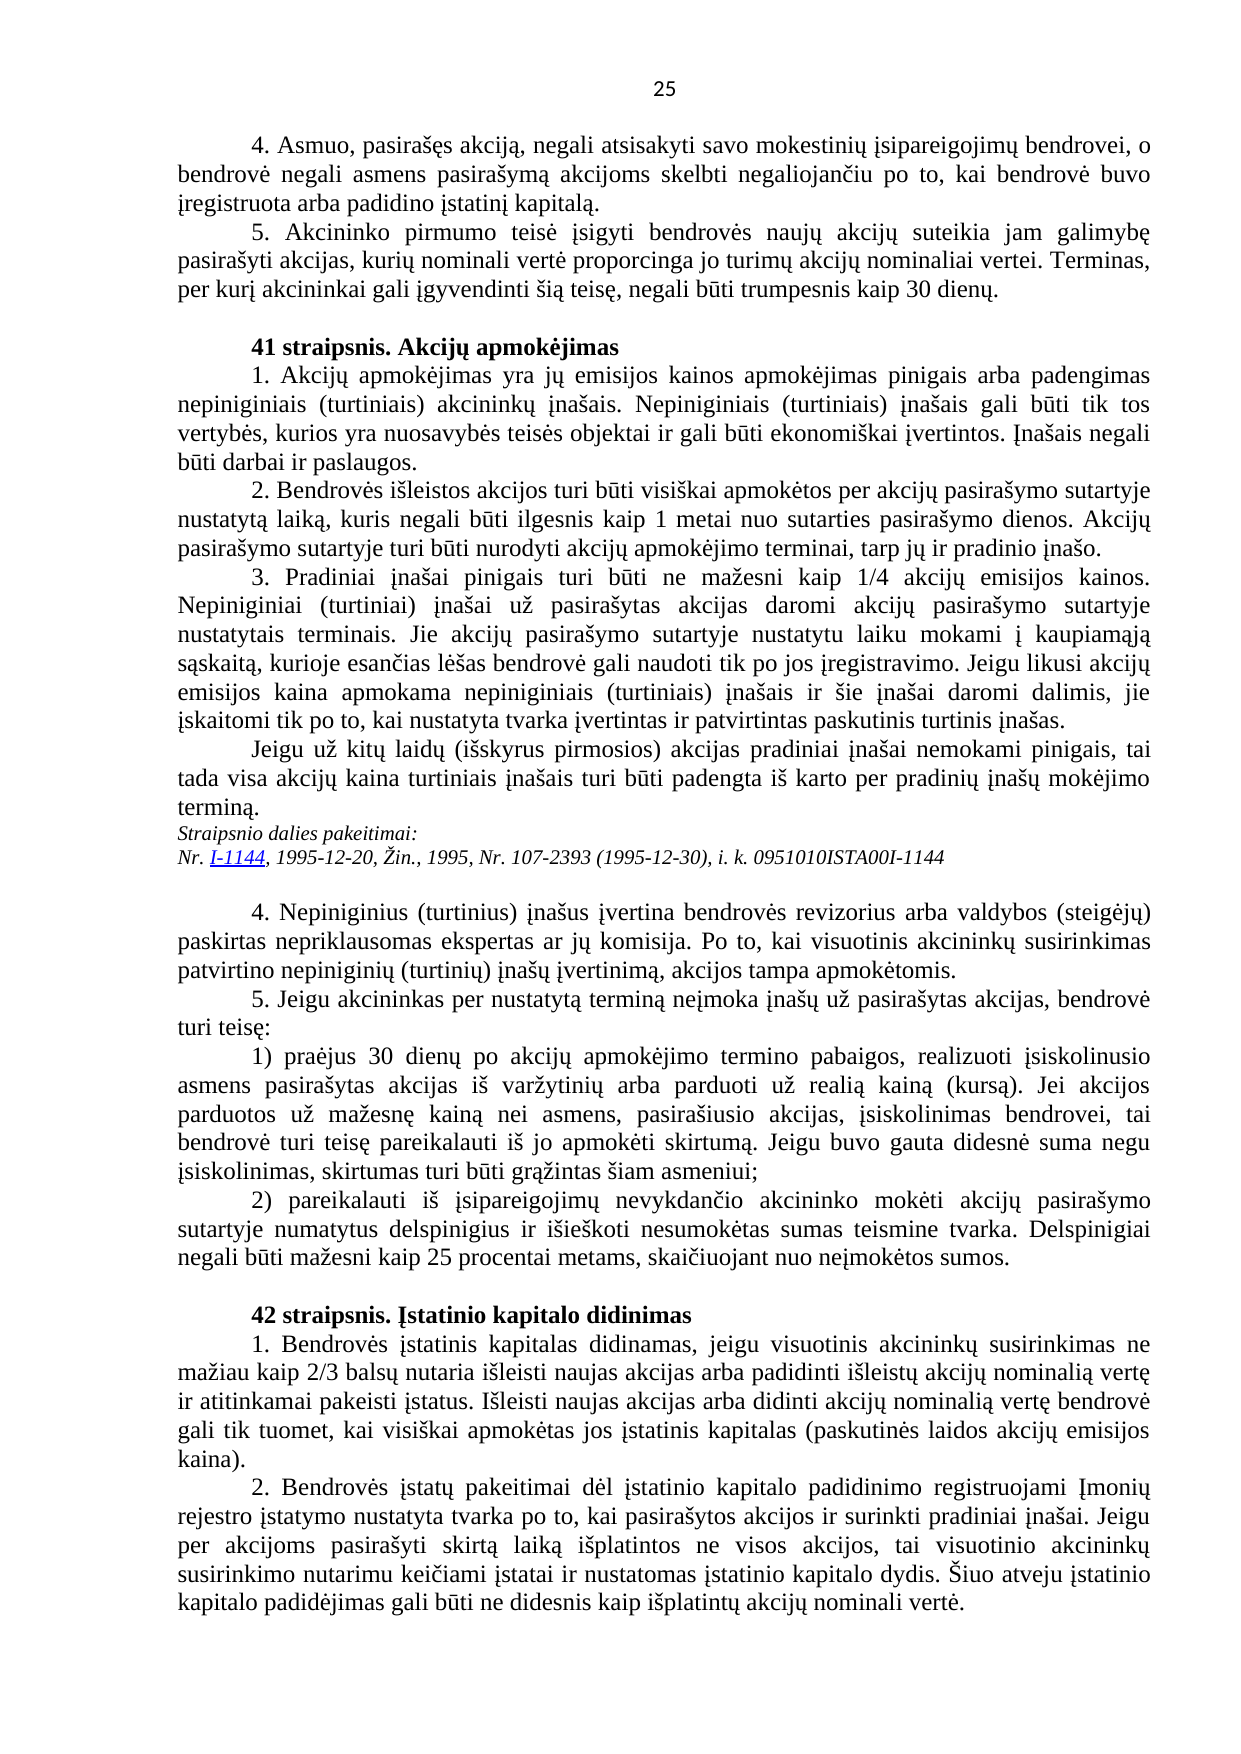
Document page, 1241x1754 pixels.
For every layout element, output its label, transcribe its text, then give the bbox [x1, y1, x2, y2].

text 2) pareikalauti iš įsipareigojimų nevykdančio akcininko mokėti akcijų pasirašymo sutartyje numatytus delspinigius ir išieškoti nesumokėtas sumas teismine tvarka. Delspinigiai negali būti mažesni kaip 25 procentai metams, skaičiuojant nuo neįmokėtos sumos. [177, 1185, 1152, 1271]
text 3. Pradiniai įnašai pinigais turi būti ne mažesni kaip 1/4 akcijų emisijos kainos. Nepiniginiai (turtiniai) įnašai už pasirašytas akcijas daromi akcijų pasirašymo sutartyje nustatytais terminais. Jie akcijų pasirašymo sutartyje nustatytu laiku mokami į kaupiamąją sąskaitą, kurioje esančias lėšas bendrovė gali naudoti tik po jos įregistravimo. Jeigu likusi akcijų emisijos kaina apmokama nepiniginiais (turtiniais) įnašais ir šie įnašai daromi dalimis, jie įskaitomi tik po to, kai nustatyta tvarka įvertintas ir patvirtintas paskutinis turtinis įnašas. [177, 562, 1152, 734]
text Nr. I-1144, 1995-12-20, Žin., 1995, Nr. 107-2393 (1995-12-30), i. k. 0951010ISTA00I-1144 [177, 845, 1152, 869]
text 4. Asmuo, pasirašęs akciją, negali atsisakyti savo mokestinių įsipareigojimų bendrovei, o bendrovė negali asmens pasirašymą akcijoms skelbti negaliojančiu po to, kai bendrovė buvo įregistruota arba padidino įstatinį kapitalą. [177, 131, 1152, 217]
text 5. Akcininko pirmumo teisė įsigyti bendrovės naujų akcijų suteikia jam galimybę pasirašyti akcijas, kurių nominali vertė proporcinga jo turimų akcijų nominaliai vertei. Terminas, per kurį akcininkai gali įgyvendinti šią teisę, negali būti trumpesnis kaip 30 dienų. [177, 217, 1152, 303]
text 5. Jeigu akcininkas per nustatytą terminą neįmoka įnašų už pasirašytas akcijas, bendrovė turi teisę: [177, 984, 1152, 1041]
text 1. Akcijų apmokėjimas yra jų emisijos kainos apmokėjimas pinigais arba padengimas nepiniginiais (turtiniais) akcininkų įnašais. Nepiniginiais (turtiniais) įnašais gali būti tik tos vertybės, kurios yra nuosavybės teisės objektai ir gali būti ekonomiškai įvertintos. Įnašais negali būti darbai ir paslaugos. [177, 361, 1152, 476]
text 1) praėjus 30 dienų po akcijų apmokėjimo termino pabaigos, realizuoti įsiskolinusio asmens pasirašytas akcijas iš varžytinių arba parduoti už realią kainą (kursą). Jei akcijos parduotos už mažesnę kainą nei asmens, pasirašiusio akcijas, įsiskolinimas bendrovei, tai bendrovė turi teisę pareikalauti iš jo apmokėti skirtumą. Jeigu buvo gauta didesnė suma negu įsiskolinimas, skirtumas turi būti grąžintas šiam asmeniui; [177, 1041, 1152, 1185]
text 2. Bendrovės įstatų pakeitimai dėl įstatinio kapitalo padidinimo registruojami Įmonių rejestro įstatymo nustatyta tvarka po to, kai pasirašytos akcijos ir surinkti pradiniai įnašai. Jeigu per akcijoms pasirašyti skirtą laiką išplatintos ne visos akcijos, tai visuotinio akcininkų susirinkimo nutarimu keičiami įstatai ir nustatomas įstatinio kapitalo dydis. Šiuo atveju įstatinio kapitalo padidėjimas gali būti ne didesnis kaip išplatintų akcijų nominali vertė. [177, 1472, 1152, 1616]
text 1. Bendrovės įstatinis kapitalas didinamas, jeigu visuotinis akcininkų susirinkimas ne mažiau kaip 2/3 balsų nutaria išleisti naujas akcijas arba padidinti išleistų akcijų nominalią vertę ir atitinkamai pakeisti įstatus. Išleisti naujas akcijas arba didinti akcijų nominalią vertę bendrovė gali tik tuomet, kai visiškai apmokėtas jos įstatinis kapitalas (paskutinės laidos akcijų emisijos kaina). [177, 1329, 1152, 1472]
text Straipsnio dalies pakeitimai: [177, 821, 1152, 845]
text 42 straipsnis. Įstatinio kapitalo didinimas [177, 1300, 1152, 1329]
text 4. Nepiniginius (turtinius) įnašus įvertina bendrovės revizorius arba valdybos (steigėjų) paskirtas nepriklausomas ekspertas ar jų komisija. Po to, kai visuotinis akcininkų susirinkimas patvirtino nepiniginių (turtinių) įnašų įvertinimą, akcijos tampa apmokėtomis. [177, 897, 1152, 984]
text 41 straipsnis. Akcijų apmokėjimas [177, 332, 1152, 361]
text Jeigu už kitų laidų (išskyrus pirmosios) akcijas pradiniai įnašai nemokami pinigais, tai tada visa akcijų kaina turtiniais įnašais turi būti padengta iš karto per pradinių įnašų mokėjimo terminą. [177, 734, 1152, 821]
text 2. Bendrovės išleistos akcijos turi būti visiškai apmokėtos per akcijų pasirašymo sutartyje nustatytą laiką, kuris negali būti ilgesnis kaip 1 metai nuo sutarties pasirašymo dienos. Akcijų pasirašymo sutartyje turi būti nurodyti akcijų apmokėjimo terminai, tarp jų ir pradinio įnašo. [177, 476, 1152, 562]
